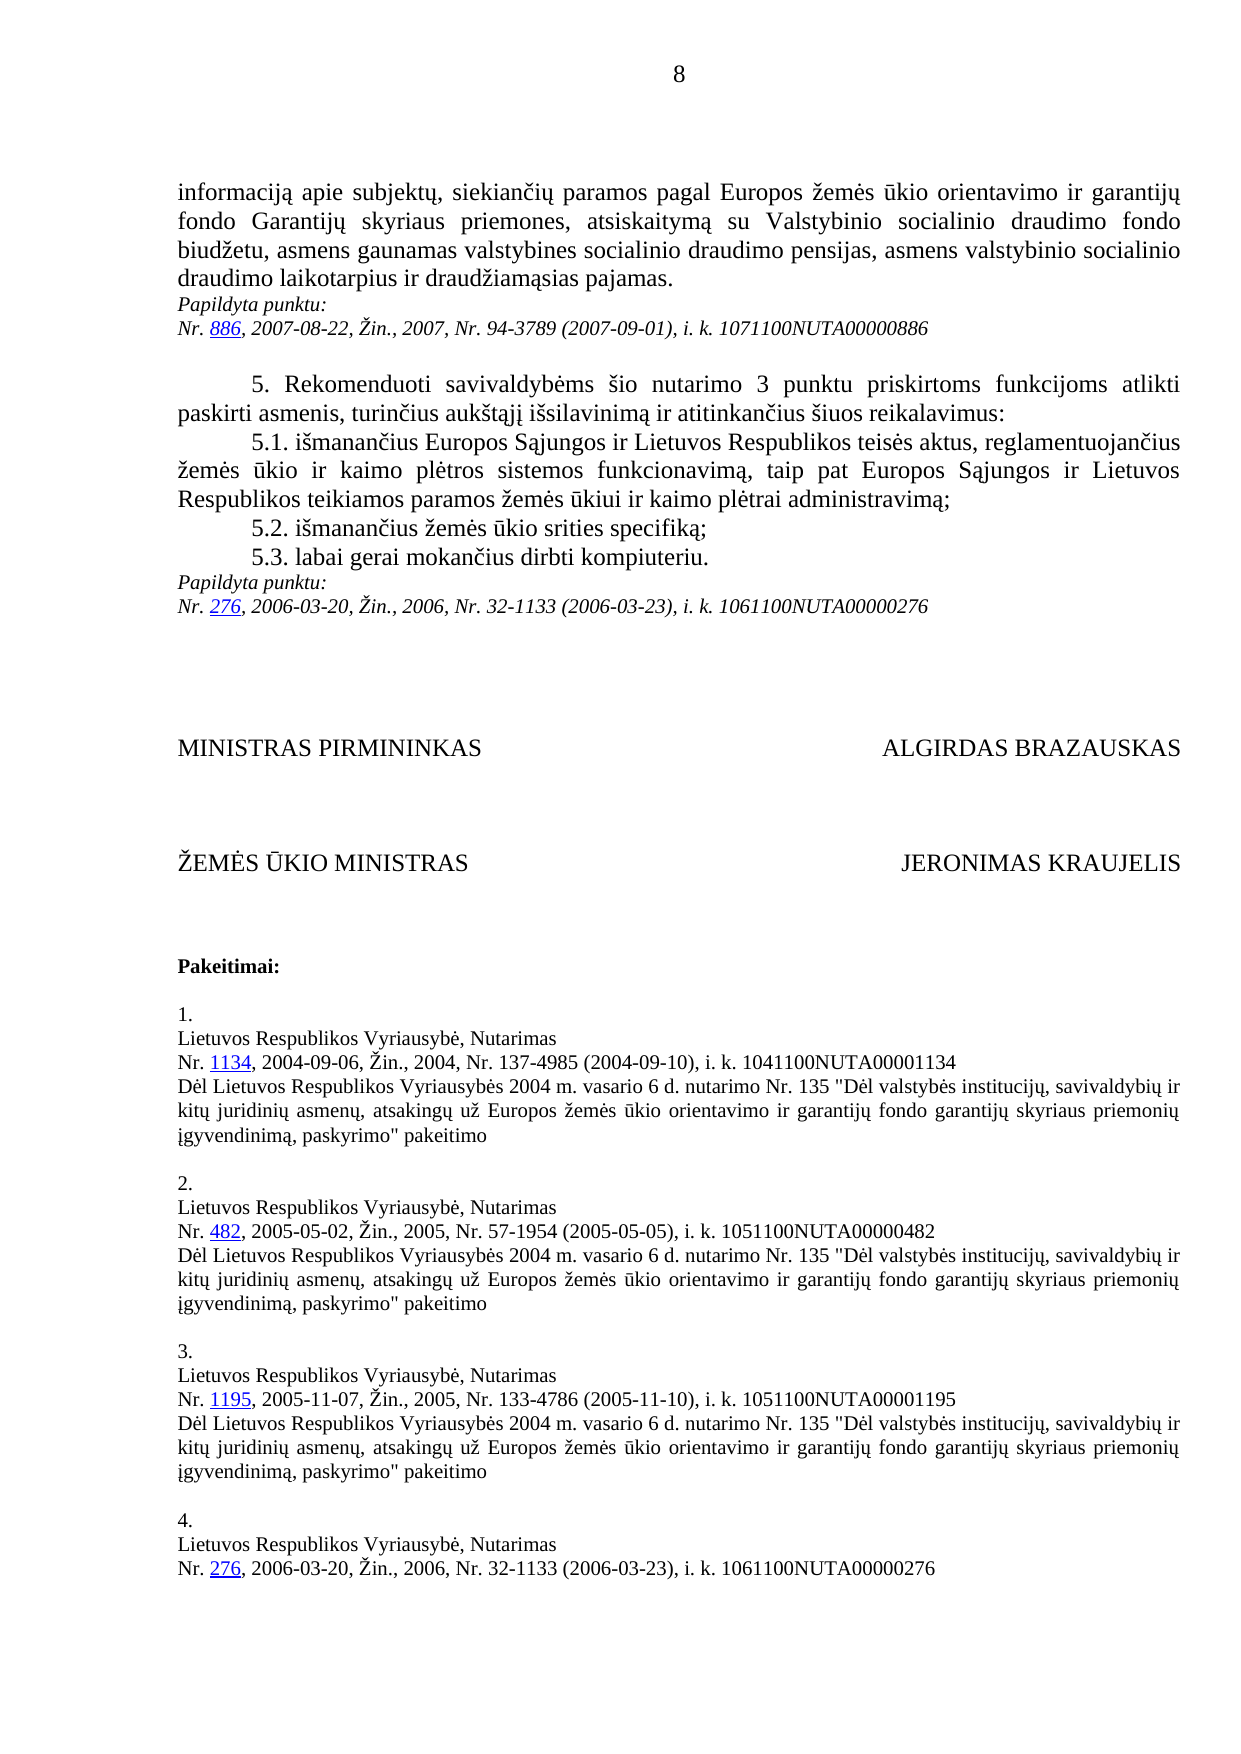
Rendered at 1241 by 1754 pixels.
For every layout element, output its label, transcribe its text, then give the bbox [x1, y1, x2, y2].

text 5.2. išmanančius žemės ūkio srities specifiką; [177, 513, 1181, 542]
text Papildyta punktu: [177, 570, 1181, 594]
text Nr. 886, 2007-08-22, Žin., 2007, Nr. 94-3789 (2007-09-01), i. k. 1071100NUTA00000886 [177, 316, 1181, 340]
text Lietuvos Respublikos Vyriausybė, Nutarimas [177, 1532, 1181, 1556]
text Lietuvos Respublikos Vyriausybė, Nutarimas [177, 1363, 1181, 1387]
text 5.3. labai gerai mokančius dirbti kompiuteriu. [177, 542, 1181, 570]
text 3. [177, 1339, 1181, 1363]
text Dėl Lietuvos Respublikos Vyriausybės 2004 m. vasario 6 d. nutarimo Nr. 135 "Dėl valstybės institucijų, savivaldybių ir kitų juridinių asmenų, atsakingų už Europos žemės ūkio orientavimo ir garantijų fondo garantijų skyriaus priemonių įgyvendinimą, paskyrimo" pakeitimo [177, 1074, 1181, 1147]
text 1. [177, 1002, 1181, 1026]
text 5. Rekomenduoti savivaldybėms šio nutarimo 3 punktu priskirtoms funkcijoms atlikti paskirti asmenis, turinčius aukštąjį išsilavinimą ir atitinkančius šiuos reikalavimus: [177, 369, 1181, 427]
text Nr. 1134, 2004-09-06, Žin., 2004, Nr. 137-4985 (2004-09-10), i. k. 1041100NUTA00001134 [177, 1050, 1181, 1074]
text Papildyta punktu: [177, 292, 1181, 316]
text Lietuvos Respublikos Vyriausybė, Nutarimas [177, 1195, 1181, 1219]
text Lietuvos Respublikos Vyriausybė, Nutarimas [177, 1026, 1181, 1050]
text Nr. 482, 2005-05-02, Žin., 2005, Nr. 57-1954 (2005-05-05), i. k. 1051100NUTA00000482 [177, 1219, 1181, 1243]
text 4. [177, 1507, 1181, 1532]
text Nr. 1195, 2005-11-07, Žin., 2005, Nr. 133-4786 (2005-11-10), i. k. 1051100NUTA00001195 [177, 1387, 1181, 1411]
text 2. [177, 1171, 1181, 1195]
text informaciją apie subjektų, siekiančių paramos pagal Europos žemės ūkio orientavimo ir garantijų fondo Garantijų skyriaus priemones, atsiskaitymą su Valstybinio socialinio draudimo fondo biudžetu, asmens gaunamas valstybines socialinio draudimo pensijas, asmens valstybinio socialinio draudimo laikotarpius ir draudžiamąsias pajamas. [177, 177, 1181, 292]
text Nr. 276, 2006-03-20, Žin., 2006, Nr. 32-1133 (2006-03-23), i. k. 1061100NUTA00000276 [177, 594, 1181, 618]
text Dėl Lietuvos Respublikos Vyriausybės 2004 m. vasario 6 d. nutarimo Nr. 135 "Dėl valstybės institucijų, savivaldybių ir kitų juridinių asmenų, atsakingų už Europos žemės ūkio orientavimo ir garantijų fondo garantijų skyriaus priemonių įgyvendinimą, paskyrimo" pakeitimo [177, 1243, 1181, 1315]
text Žemės ūkio ministras Jeronimas Kraujelis [177, 848, 1181, 877]
text Pakeitimai: [177, 954, 1181, 978]
text Nr. 276, 2006-03-20, Žin., 2006, Nr. 32-1133 (2006-03-23), i. k. 1061100NUTA00000276 [177, 1556, 1181, 1580]
text Dėl Lietuvos Respublikos Vyriausybės 2004 m. vasario 6 d. nutarimo Nr. 135 "Dėl valstybės institucijų, savivaldybių ir kitų juridinių asmenų, atsakingų už Europos žemės ūkio orientavimo ir garantijų fondo garantijų skyriaus priemonių įgyvendinimą, paskyrimo" pakeitimo [177, 1411, 1181, 1483]
text Ministras Pirmininkas Algirdas Brazauskas [177, 733, 1181, 762]
text 5.1. išmanančius Europos Sąjungos ir Lietuvos Respublikos teisės aktus, reglamentuojančius žemės ūkio ir kaimo plėtros sistemos funkcionavimą, taip pat Europos Sąjungos ir Lietuvos Respublikos teikiamos paramos žemės ūkiui ir kaimo plėtrai administravimą; [177, 427, 1181, 513]
